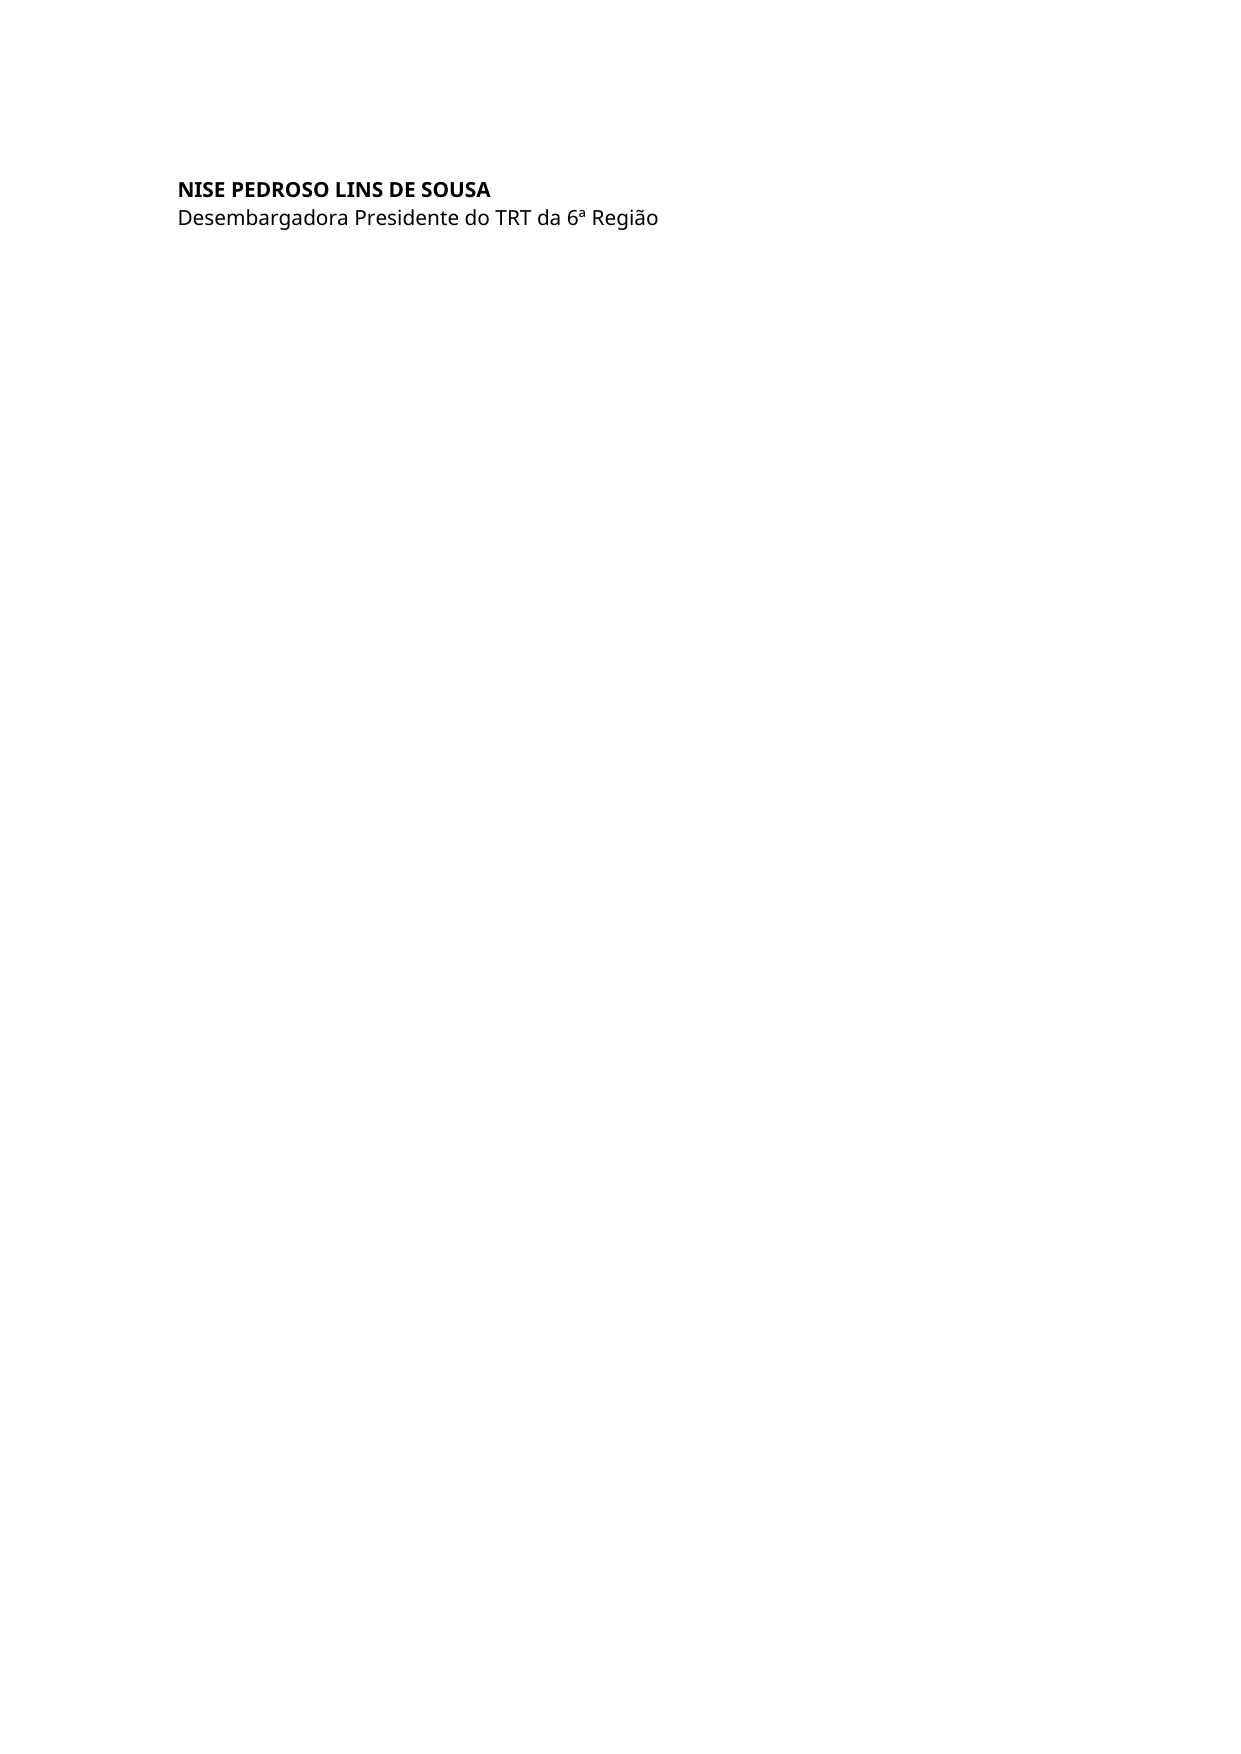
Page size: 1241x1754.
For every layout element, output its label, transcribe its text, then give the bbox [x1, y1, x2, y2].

text NISE PEDROSO LINS DE SOUSA [177, 175, 1152, 203]
text Desembargadora Presidente do TRT da 6ª Região [177, 203, 1137, 232]
